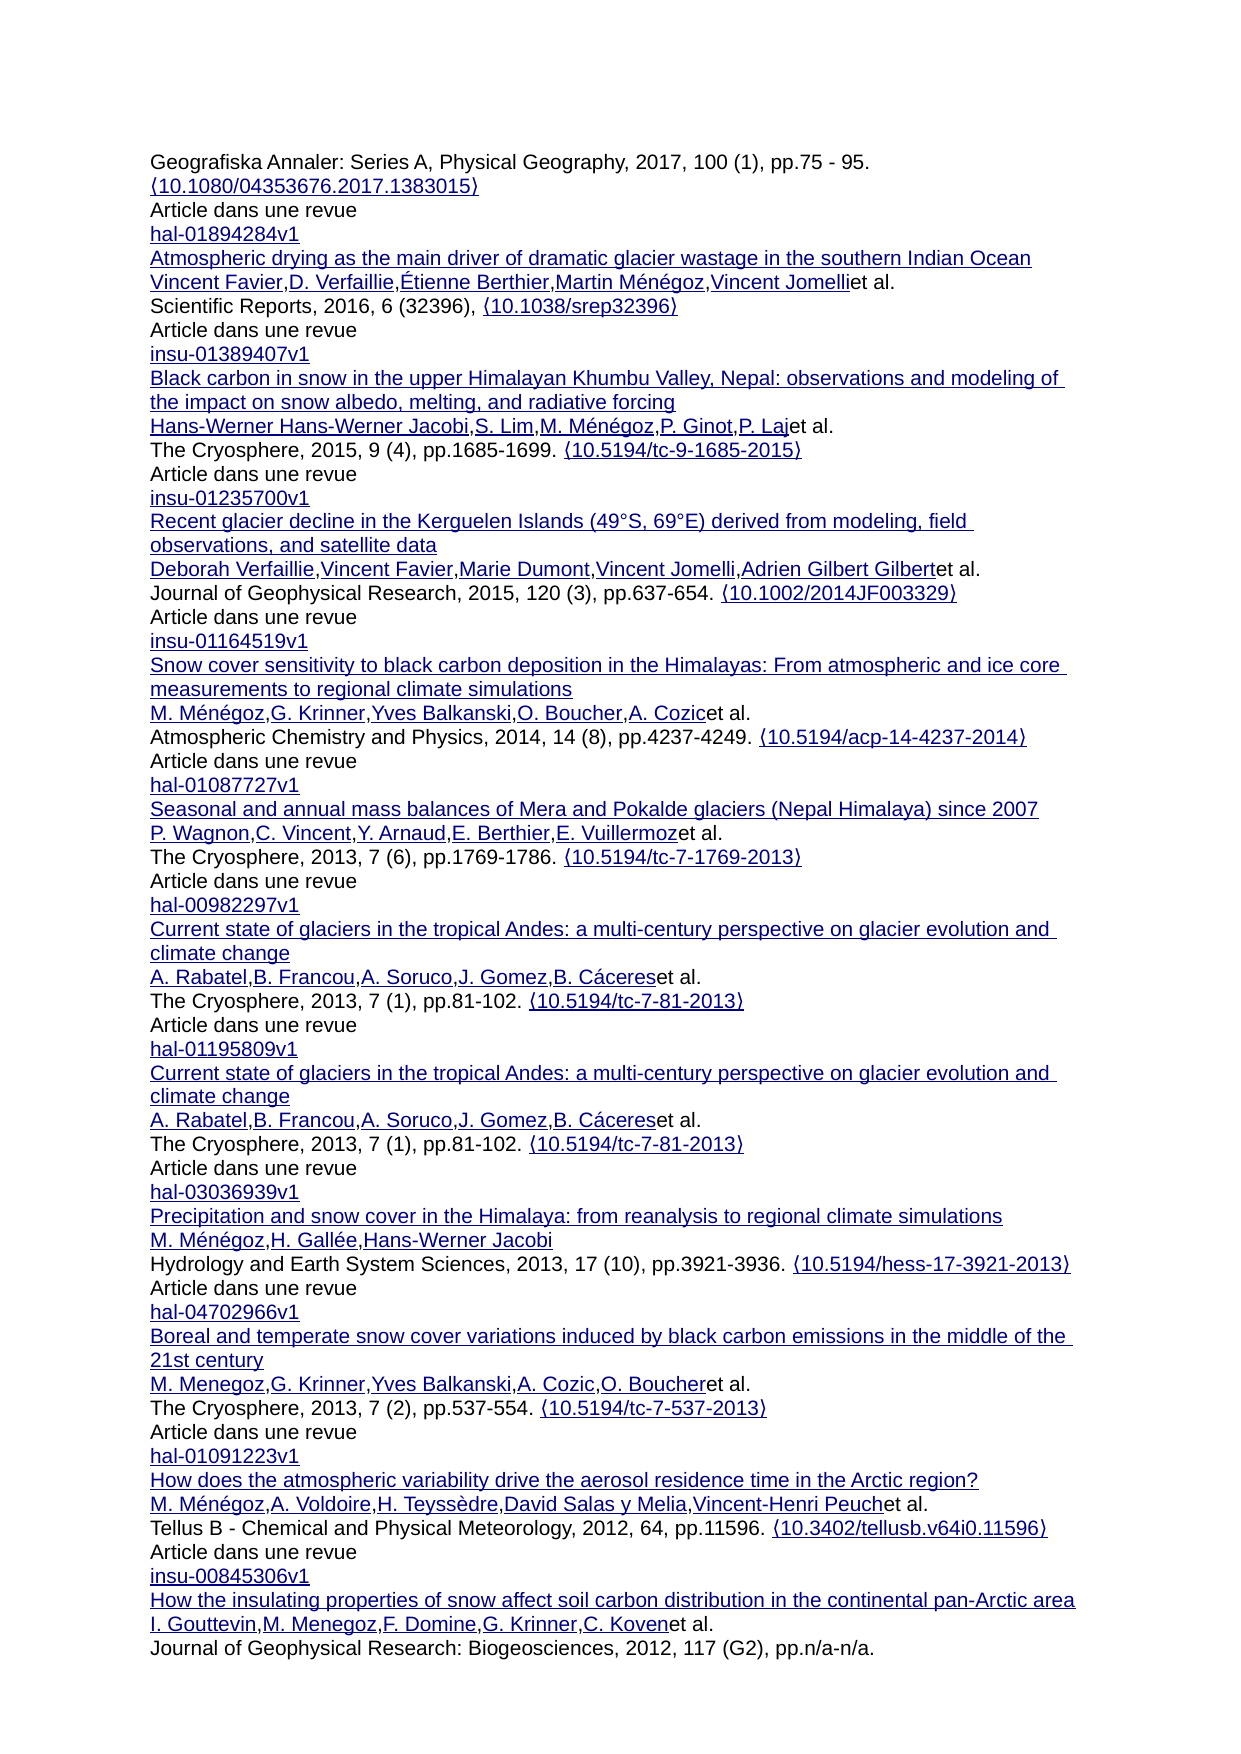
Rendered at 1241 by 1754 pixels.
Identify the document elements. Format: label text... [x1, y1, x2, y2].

table_cell Recent glacier decline in the Kerguelen Islands (49°S, 69°E) derived from modeling, field observations, and satellite data Deborah Verfaillie,Vincent Favier,Marie Dumont,Vincent Jomelli,Adrien Gilbert Gilbertet al. Journal of Geophysical Research, 2015, 120 (3), pp.637-654. ⟨10.1002/2014JF003329⟩ Article dans une revue insu-01164519v1 [150, 509, 1090, 653]
table_cell Atmospheric drying as the main driver of dramatic glacier wastage in the southern Indian Ocean Vincent Favier,D. Verfaillie,Étienne Berthier,Martin Ménégoz,Vincent Jomelliet al. Scientific Reports, 2016, 6 (32396), ⟨10.1038/srep32396⟩ Article dans une revue insu-01389407v1 [150, 246, 1090, 366]
table_cell Black carbon in snow in the upper Himalayan Khumbu Valley, Nepal: observations and modeling of the impact on snow albedo, melting, and radiative forcing Hans-Werner Hans-Werner Jacobi,S. Lim,M. Ménégoz,P. Ginot,P. Lajet al. The Cryosphere, 2015, 9 (4), pp.1685-1699. ⟨10.5194/tc-9-1685-2015⟩ Article dans une revue insu-01235700v1 [150, 366, 1090, 509]
table_cell Precipitation and snow cover in the Himalaya: from reanalysis to regional climate simulations M. Ménégoz,H. Gallée,Hans-Werner Jacobi Hydrology and Earth System Sciences, 2013, 17 (10), pp.3921-3936. ⟨10.5194/hess-17-3921-2013⟩ Article dans une revue hal-04702966v1 [150, 1204, 1090, 1324]
table_cell Current state of glaciers in the tropical Andes: a multi-century perspective on glacier evolution and climate change A. Rabatel,B. Francou,A. Soruco,J. Gomez,B. Cácereset al. The Cryosphere, 2013, 7 (1), pp.81-102. ⟨10.5194/tc-7-81-2013⟩ Article dans une revue hal-03036939v1 [150, 1060, 1090, 1204]
table_cell Seasonal and annual mass balances of Mera and Pokalde glaciers (Nepal Himalaya) since 2007 P. Wagnon,C. Vincent,Y. Arnaud,E. Berthier,E. Vuillermozet al. The Cryosphere, 2013, 7 (6), pp.1769-1786. ⟨10.5194/tc-7-1769-2013⟩ Article dans une revue hal-00982297v1 [150, 797, 1090, 917]
table_cell Snow cover sensitivity to black carbon deposition in the Himalayas: From atmospheric and ice core measurements to regional climate simulations M. Ménégoz,G. Krinner,Yves Balkanski,O. Boucher,A. Cozicet al. Atmospheric Chemistry and Physics, 2014, 14 (8), pp.4237-4249. ⟨10.5194/acp-14-4237-2014⟩ Article dans une revue hal-01087727v1 [150, 653, 1090, 797]
table_cell Boreal and temperate snow cover variations induced by black carbon emissions in the middle of the 21st century M. Menegoz,G. Krinner,Yves Balkanski,A. Cozic,O. Boucheret al. The Cryosphere, 2013, 7 (2), pp.537-554. ⟨10.5194/tc-7-537-2013⟩ Article dans une revue hal-01091223v1 [150, 1324, 1090, 1468]
table_cell Current state of glaciers in the tropical Andes: a multi-century perspective on glacier evolution and climate change A. Rabatel,B. Francou,A. Soruco,J. Gomez,B. Cácereset al. The Cryosphere, 2013, 7 (1), pp.81-102. ⟨10.5194/tc-7-81-2013⟩ Article dans une revue hal-01195809v1 [150, 917, 1090, 1060]
table_cell How does the atmospheric variability drive the aerosol residence time in the Arctic region? M. Ménégoz,A. Voldoire,H. Teyssèdre,David Salas y Melia,Vincent-Henri Peuchet al. Tellus B - Chemical and Physical Meteorology, 2012, 64, pp.11596. ⟨10.3402/tellusb.v64i0.11596⟩ Article dans une revue insu-00845306v1 [150, 1468, 1090, 1587]
table_cell How the insulating properties of snow affect soil carbon distribution in the continental pan-Arctic area I. Gouttevin,M. Menegoz,F. Domine,G. Krinner,C. Kovenet al. Journal of Geophysical Research: Biogeosciences, 2012, 117 (G2), pp.n/a-n/a. [150, 1588, 1090, 1659]
table_cell Geografiska Annaler: Series A, Physical Geography, 2017, 100 (1), pp.75 - 95. ⟨10.1080/04353676.2017.1383015⟩ Article dans une revue hal-01894284v1 [150, 150, 1090, 246]
